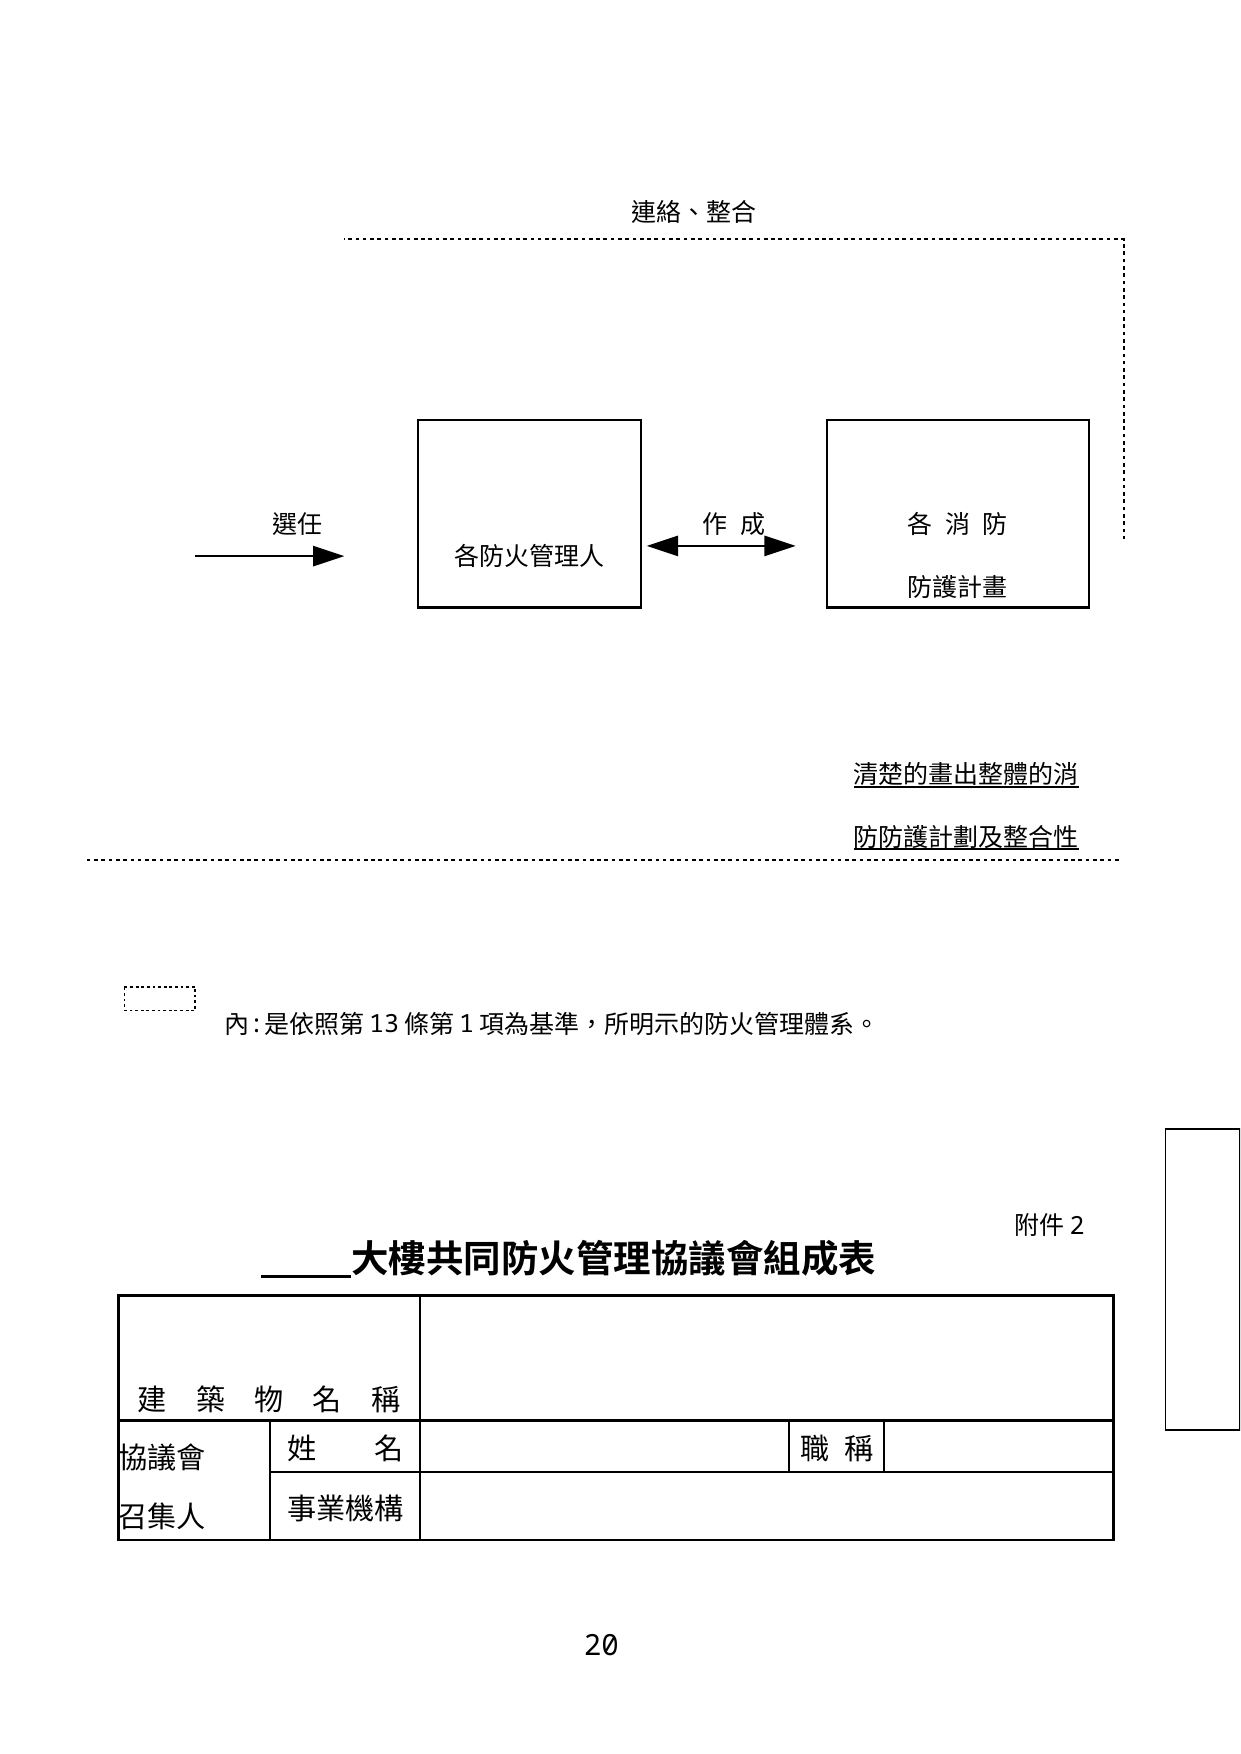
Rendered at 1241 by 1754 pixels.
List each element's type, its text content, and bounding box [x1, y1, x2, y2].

table_cell [418, 856, 641, 919]
table_cell 姓 名 [271, 1422, 419, 1471]
table_cell [418, 731, 641, 856]
table_cell 作 成 [642, 419, 826, 606]
table_header [1115, 1294, 1155, 1419]
table_cell [1090, 419, 1101, 606]
table_cell [270, 856, 418, 919]
table_cell [1089, 856, 1101, 919]
table_cell [270, 231, 418, 294]
table_cell [1101, 731, 1115, 856]
table_header [1155, 1294, 1159, 1419]
table_cell [1101, 231, 1115, 294]
table_cell [827, 169, 1089, 231]
table_cell [1101, 294, 1115, 356]
table_cell [1155, 1419, 1159, 1471]
table_cell [827, 294, 1089, 356]
table_cell [1101, 356, 1115, 419]
table_cell [1089, 919, 1101, 981]
table_cell [1101, 606, 1115, 731]
table_cell [1101, 981, 1115, 1044]
table_cell [1089, 294, 1101, 356]
table_cell [1089, 169, 1101, 231]
table_cell [418, 356, 641, 419]
table_cell [864, 919, 1089, 981]
table_cell [1089, 231, 1101, 294]
table_cell [641, 231, 827, 294]
table_cell [270, 606, 418, 731]
table_cell [270, 106, 418, 169]
table_cell [641, 356, 827, 419]
table_cell [418, 919, 641, 981]
table_cell 內:是依照第13條第1項為基準，所明示的防火管理體系。 [121, 981, 1089, 1044]
table_cell [418, 106, 604, 169]
table_cell [121, 856, 269, 919]
table_cell [827, 106, 1089, 169]
table_cell [1115, 1419, 1155, 1471]
table_cell [1101, 106, 1115, 169]
table_cell [418, 231, 641, 294]
table_cell [121, 106, 269, 169]
table_cell 協議會 召集人 [120, 1422, 269, 1539]
table_cell [864, 856, 1089, 919]
table_cell 清楚的畫出整體的消 防防護計劃及整合性 [641, 731, 1089, 856]
table_cell [421, 1473, 1112, 1539]
table_cell [1101, 419, 1115, 606]
table_cell [827, 609, 1089, 731]
table_cell 各 消 防 防護計畫 [828, 421, 1088, 606]
table_cell [1089, 981, 1101, 1044]
table_cell [1089, 106, 1101, 169]
table_cell [270, 169, 418, 231]
table_cell [270, 294, 418, 356]
table_cell [121, 169, 269, 231]
table_cell [1101, 169, 1115, 231]
table_cell [1101, 856, 1115, 919]
table_cell 選任 [270, 419, 417, 606]
table_cell [1155, 1471, 1159, 1539]
table_cell [121, 231, 269, 294]
table_cell [885, 1422, 1112, 1471]
table_cell [1089, 356, 1101, 419]
table_cell [1089, 606, 1101, 731]
table_cell 連絡、整合 [418, 169, 827, 231]
table_cell [1089, 731, 1101, 856]
table_cell [270, 356, 418, 419]
table_cell [641, 606, 827, 731]
table_cell 職 稱 [790, 1422, 883, 1471]
table_cell [421, 1422, 788, 1471]
table_cell [641, 294, 827, 356]
table_cell [604, 106, 827, 169]
text 附件2 [1014, 1201, 1100, 1243]
table_header [421, 1297, 1112, 1419]
table_cell 各防火管理人 [419, 421, 640, 606]
table_cell [827, 356, 1089, 419]
table_cell [641, 919, 864, 981]
table_cell [121, 731, 269, 856]
table_cell [121, 919, 269, 981]
table_cell [1101, 919, 1115, 981]
table_cell [270, 919, 418, 981]
table_cell [1115, 1471, 1155, 1539]
table_cell [418, 609, 641, 731]
table_header 建 築 物 名 稱 [120, 1297, 419, 1419]
table_cell [121, 356, 269, 419]
text 大樓共同防火管理協議會組成表 [223, 1239, 891, 1281]
table_cell [270, 731, 418, 856]
table_cell [641, 856, 864, 919]
table_cell 事業機構 [271, 1473, 419, 1539]
table_cell [121, 606, 269, 731]
table_cell [121, 294, 269, 356]
table_cell [418, 294, 641, 356]
table_cell [121, 419, 269, 606]
table_cell [827, 231, 1089, 294]
